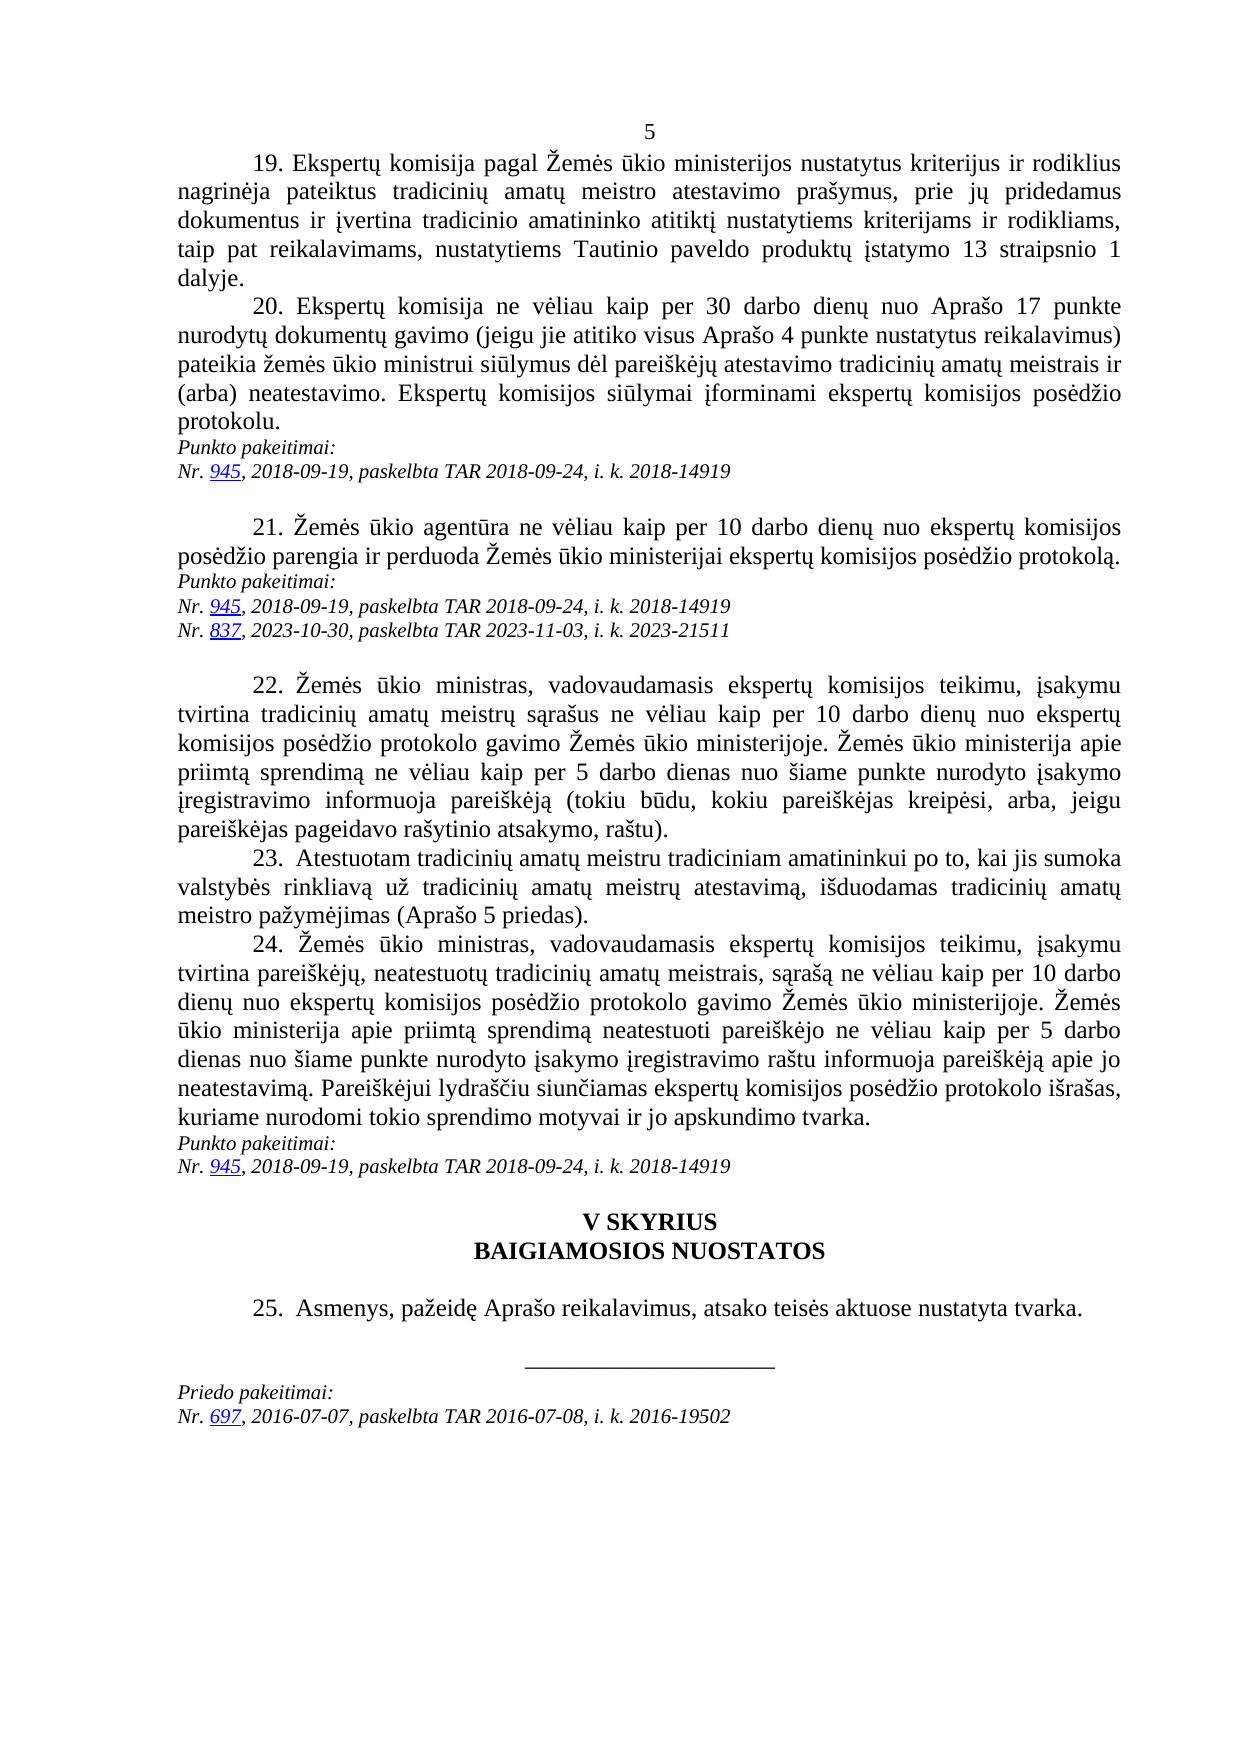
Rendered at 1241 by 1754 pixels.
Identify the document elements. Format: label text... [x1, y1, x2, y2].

text 22. Žemės ūkio ministras, vadovaudamasis ekspertų komisijos teikimu, įsakymu tvirtina tradicinių amatų meistrų sąrašus ne vėliau kaip per 10 darbo dienų nuo ekspertų komisijos posėdžio protokolo gavimo Žemės ūkio ministerijoje. Žemės ūkio ministerija apie priimtą sprendimą ne vėliau kaip per 5 darbo dienas nuo šiame punkte nurodyto įsakymo įregistravimo informuoja pareiškėją (tokiu būdu, kokiu pareiškėjas kreipėsi, arba, jeigu pareiškėjas pageidavo rašytinio atsakymo, raštu). [177, 670, 1122, 843]
text 25. Asmenys, pažeidę Aprašo reikalavimus, atsako teisės aktuose nustatyta tvarka. [177, 1293, 1122, 1322]
text –––––––––––––––––––– [177, 1351, 1122, 1380]
text Nr. 945, 2018-09-19, paskelbta TAR 2018-09-24, i. k. 2018-14919 [177, 593, 1122, 618]
text 24. Žemės ūkio ministras, vadovaudamasis ekspertų komisijos teikimu, įsakymu tvirtina pareiškėjų, neatestuotų tradicinių amatų meistrais, sąrašą ne vėliau kaip per 10 darbo dienų nuo ekspertų komisijos posėdžio protokolo gavimo Žemės ūkio ministerijoje. Žemės ūkio ministerija apie priimtą sprendimą neatestuoti pareiškėjo ne vėliau kaip per 5 darbo dienas nuo šiame punkte nurodyto įsakymo įregistravimo raštu informuoja pareiškėją apie jo neatestavimą. Pareiškėjui lydraščiu siunčiamas ekspertų komisijos posėdžio protokolo išrašas, kuriame nurodomi tokio sprendimo motyvai ir jo apskundimo tvarka. [177, 929, 1122, 1130]
text V SKYRIUS [177, 1207, 1122, 1236]
text Punkto pakeitimai: [177, 435, 1122, 459]
text Nr. 945, 2018-09-19, paskelbta TAR 2018-09-24, i. k. 2018-14919 [177, 1154, 1122, 1178]
text Nr. 697, 2016-07-07, paskelbta TAR 2016-07-08, i. k. 2016-19502 [177, 1404, 1122, 1428]
text 23. Atestuotam tradicinių amatų meistru tradiciniam amatininkui po to, kai jis sumoka valstybės rinkliavą už tradicinių amatų meistrų atestavimą, išduodamas tradicinių amatų meistro pažymėjimas (Aprašo 5 priedas). [177, 843, 1122, 929]
text Punkto pakeitimai: [177, 569, 1122, 593]
text Priedo pakeitimai: [177, 1380, 1122, 1404]
text Nr. 945, 2018-09-19, paskelbta TAR 2018-09-24, i. k. 2018-14919 [177, 459, 1122, 483]
text 20. Ekspertų komisija ne vėliau kaip per 30 darbo dienų nuo Aprašo 17 punkte nurodytų dokumentų gavimo (jeigu jie atitiko visus Aprašo 4 punkte nustatytus reikalavimus) pateikia žemės ūkio ministrui siūlymus dėl pareiškėjų atestavimo tradicinių amatų meistrais ir (arba) neatestavimo. Ekspertų komisijos siūlymai įforminami ekspertų komisijos posėdžio protokolu. [177, 291, 1122, 435]
text 21. Žemės ūkio agentūra ne vėliau kaip per 10 darbo dienų nuo ekspertų komisijos posėdžio parengia ir perduoda Žemės ūkio ministerijai ekspertų komisijos posėdžio protokolą. [177, 512, 1122, 569]
text 19. Ekspertų komisija pagal Žemės ūkio ministerijos nustatytus kriterijus ir rodiklius nagrinėja pateiktus tradicinių amatų meistro atestavimo prašymus, prie jų pridedamus dokumentus ir įvertina tradicinio amatininko atitiktį nustatytiems kriterijams ir rodikliams, taip pat reikalavimams, nustatytiems Tautinio paveldo produktų įstatymo 13 straipsnio 1 dalyje. [177, 148, 1122, 291]
text Nr. 837, 2023-10-30, paskelbta TAR 2023-11-03, i. k. 2023-21511 [177, 618, 1122, 642]
text Punkto pakeitimai: [177, 1130, 1122, 1154]
text BAIGIAMOSIOS NUOSTATOS [177, 1236, 1122, 1265]
